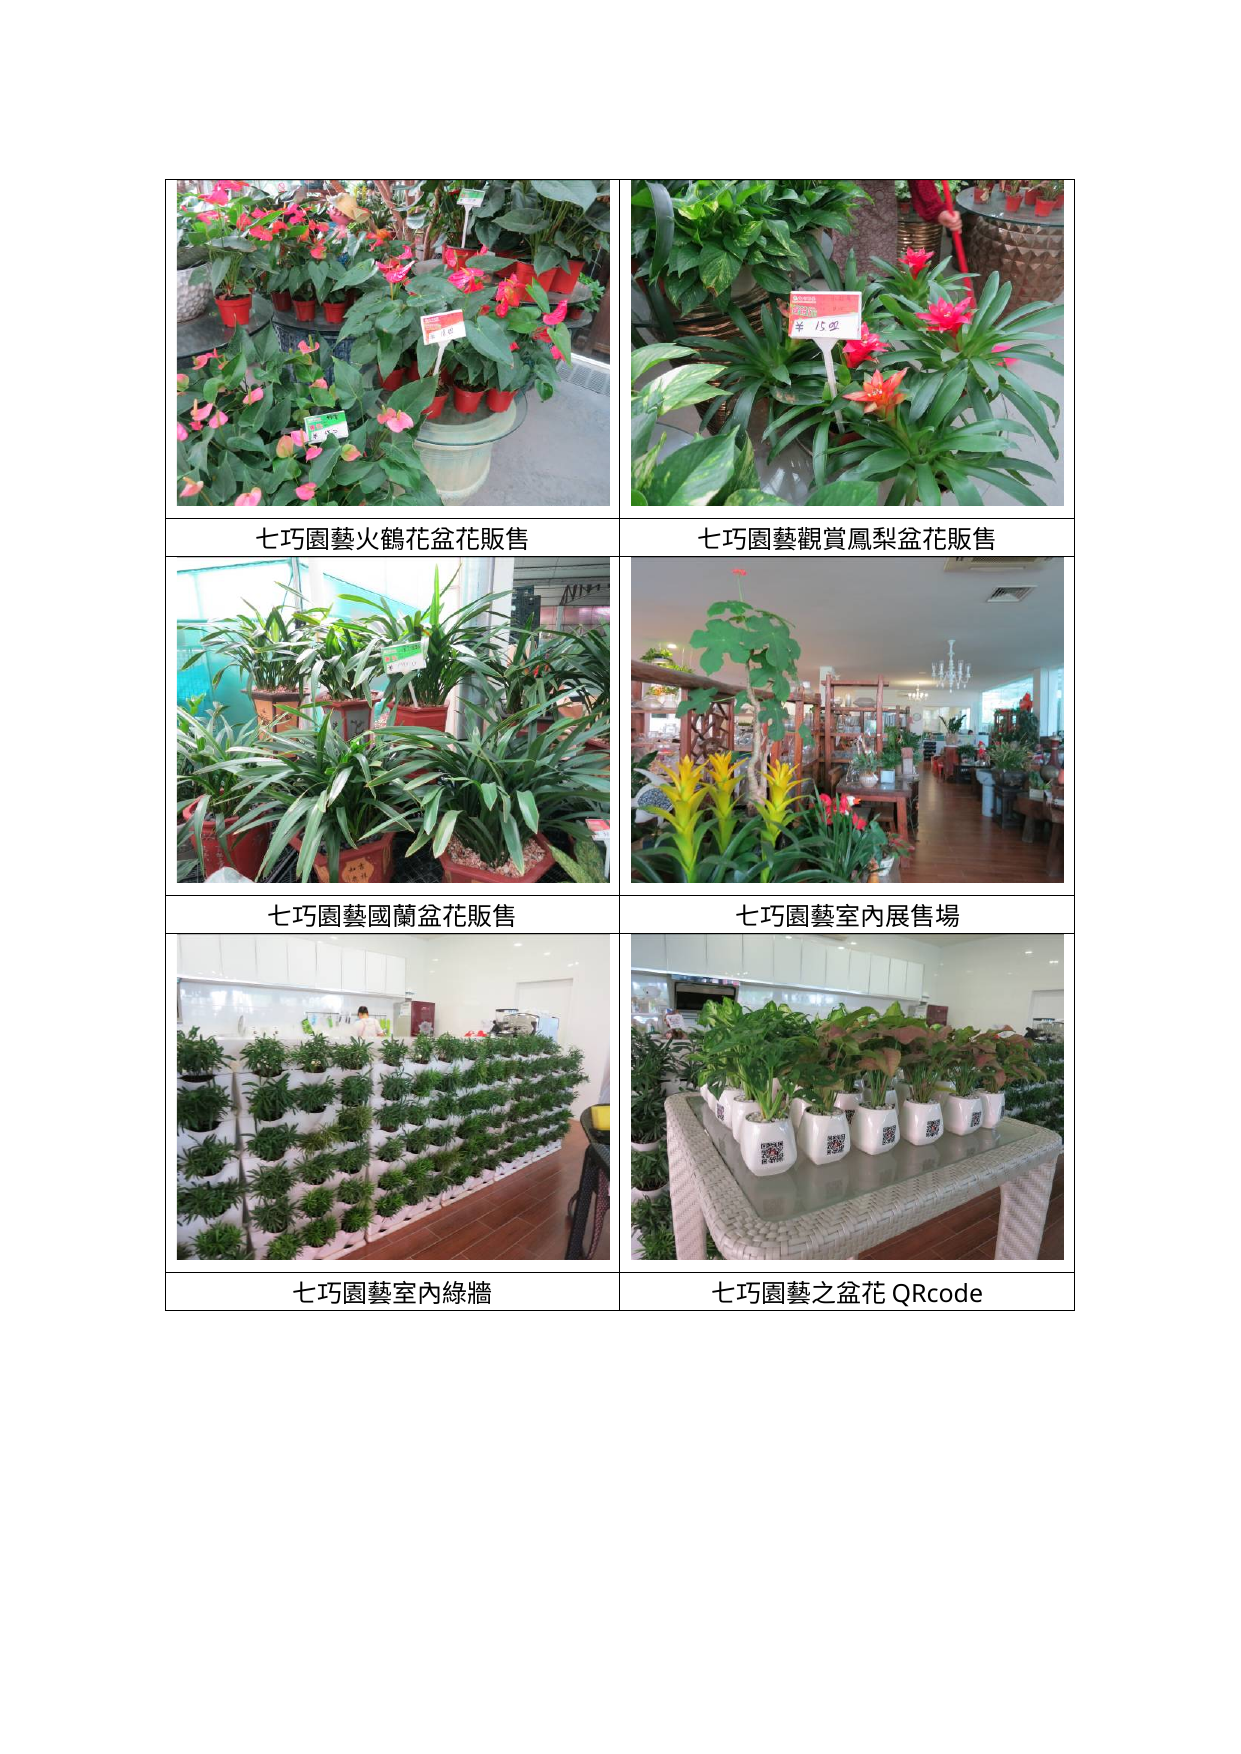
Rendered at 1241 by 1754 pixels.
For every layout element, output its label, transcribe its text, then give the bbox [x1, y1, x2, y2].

table_cell [166, 180, 619, 518]
table_cell 七巧園藝室內綠牆 [166, 1273, 619, 1310]
table_cell 七巧園藝之盆花QRcode [620, 1273, 1074, 1310]
table_cell 七巧園藝室內展售場 [620, 896, 1074, 933]
picture [631, 934, 1064, 1260]
picture [176, 180, 610, 506]
picture [631, 557, 1064, 883]
picture [176, 557, 610, 883]
table_cell 七巧園藝國蘭盆花販售 [166, 896, 619, 933]
table_cell [166, 557, 619, 895]
picture [176, 934, 610, 1260]
table_cell [620, 180, 1074, 518]
table_cell [166, 934, 619, 1272]
picture [631, 180, 1064, 506]
table_cell 七巧園藝觀賞鳳梨盆花販售 [620, 519, 1074, 556]
table_cell [620, 934, 1074, 1272]
table_cell 七巧園藝火鶴花盆花販售 [166, 519, 619, 556]
table_cell [620, 557, 1074, 895]
